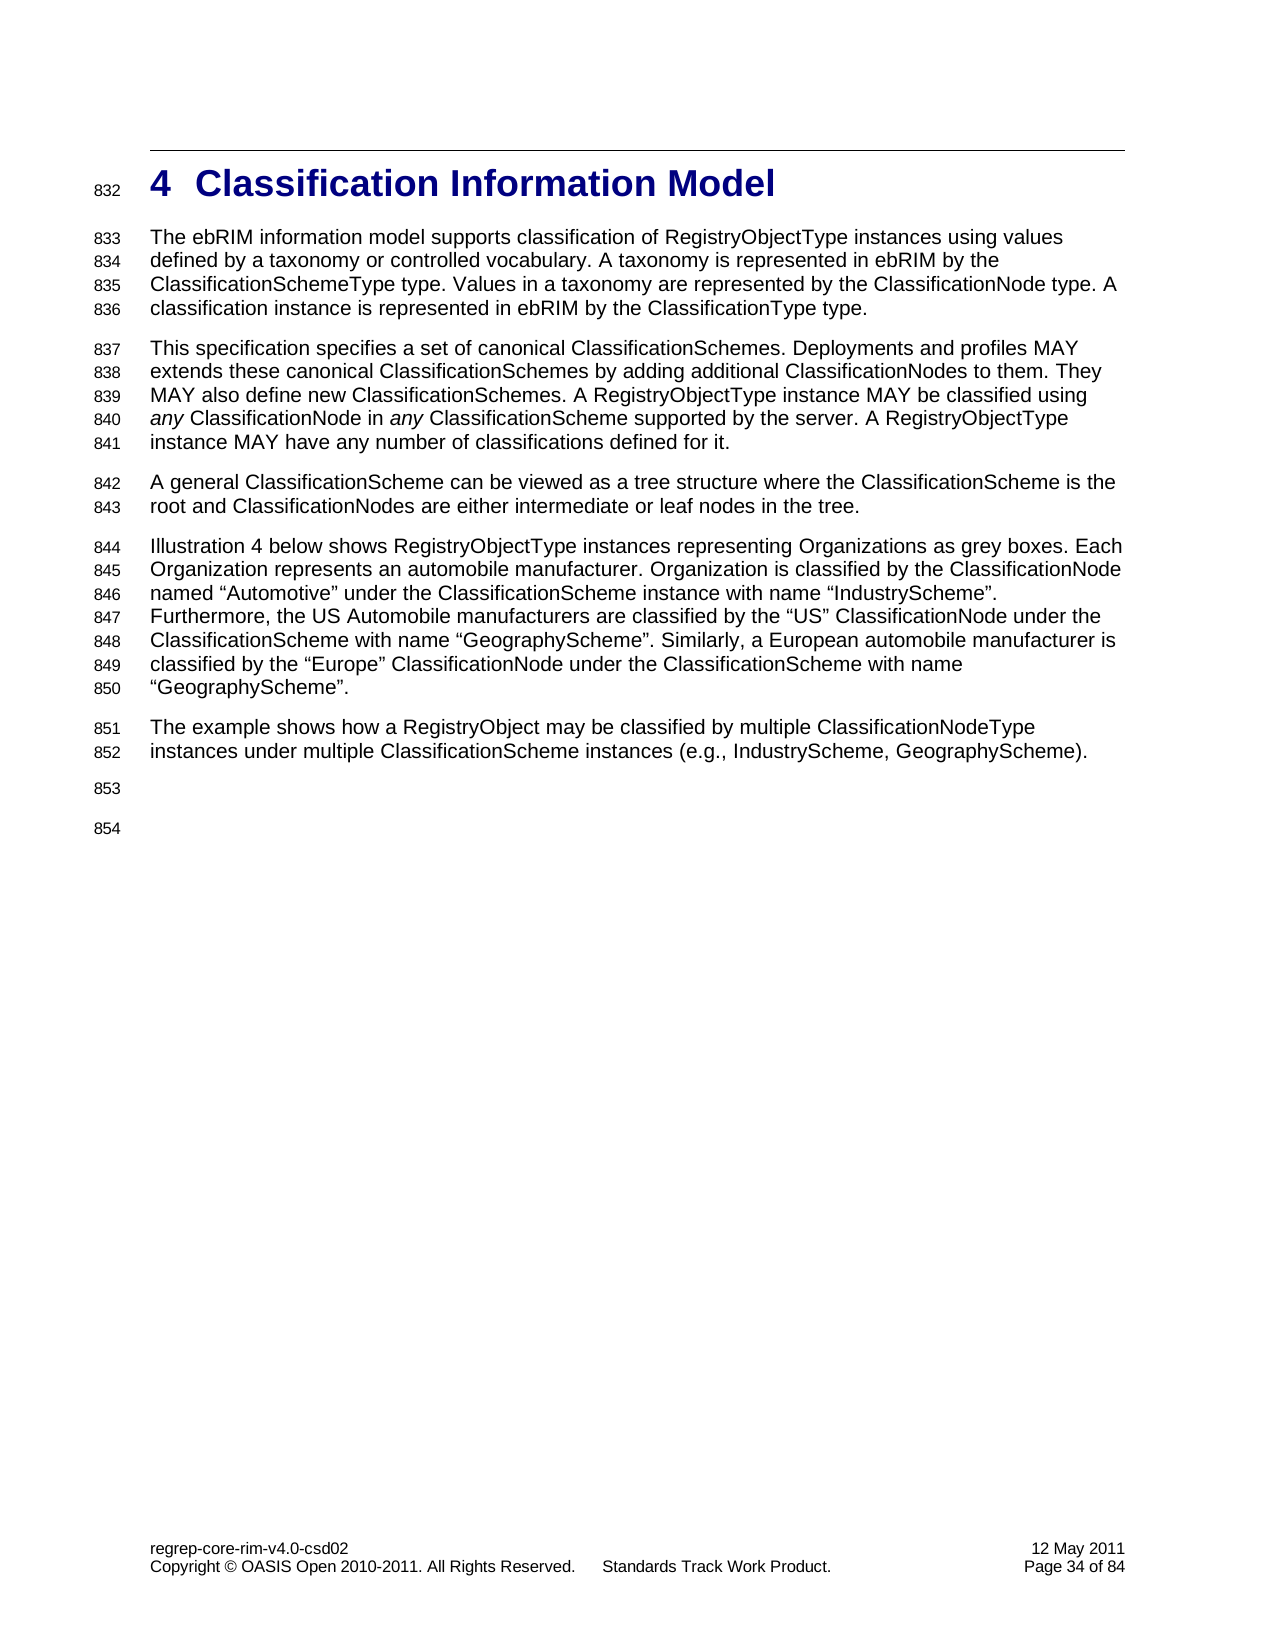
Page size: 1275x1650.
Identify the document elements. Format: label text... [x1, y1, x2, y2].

text This specification specifies a set of canonical ClassificationSchemes. Deployments and profiles MAY extends these canonical ClassificationSchemes by adding additional ClassificationNodes to them. They MAY also define new ClassificationSchemes. A RegistryObjectType instance MAY be classified using any ClassificationNode in any ClassificationScheme supported by the server. A RegistryObjectType instance MAY have any number of classifications defined for it. [150, 336, 1125, 454]
subtitle Classification Information Model [150, 151, 1125, 204]
text The example shows how a RegistryObject may be classified by multiple ClassificationNodeType instances under multiple ClassificationScheme instances (e.g., IndustryScheme, GeographyScheme). [150, 716, 1125, 763]
text Illustration 4 below shows RegistryObjectType instances representing Organizations as grey boxes. Each Organization represents an automobile manufacturer. Organization is classified by the ClassificationNode named “Automotive” under the ClassificationScheme instance with name “IndustryScheme”. Furthermore, the US Automobile manufacturers are classified by the “US” ClassificationNode under the ClassificationScheme with name “GeographyScheme”. Similarly, a European automobile manufacturer is classified by the “Europe” ClassificationNode under the ClassificationScheme with name “GeographyScheme”. [150, 534, 1125, 699]
text The ebRIM information model supports classification of RegistryObjectType instances using values defined by a taxonomy or controlled vocabulary. A taxonomy is represented in ebRIM by the ClassificationSchemeType type. Values in a taxonomy are represented by the ClassificationNode type. A classification instance is represented in ebRIM by the ClassificationType type. [150, 225, 1125, 319]
text A general ClassificationScheme can be viewed as a tree structure where the ClassificationScheme is the root and ClassificationNodes are either intermediate or leaf nodes in the tree. [150, 471, 1125, 518]
